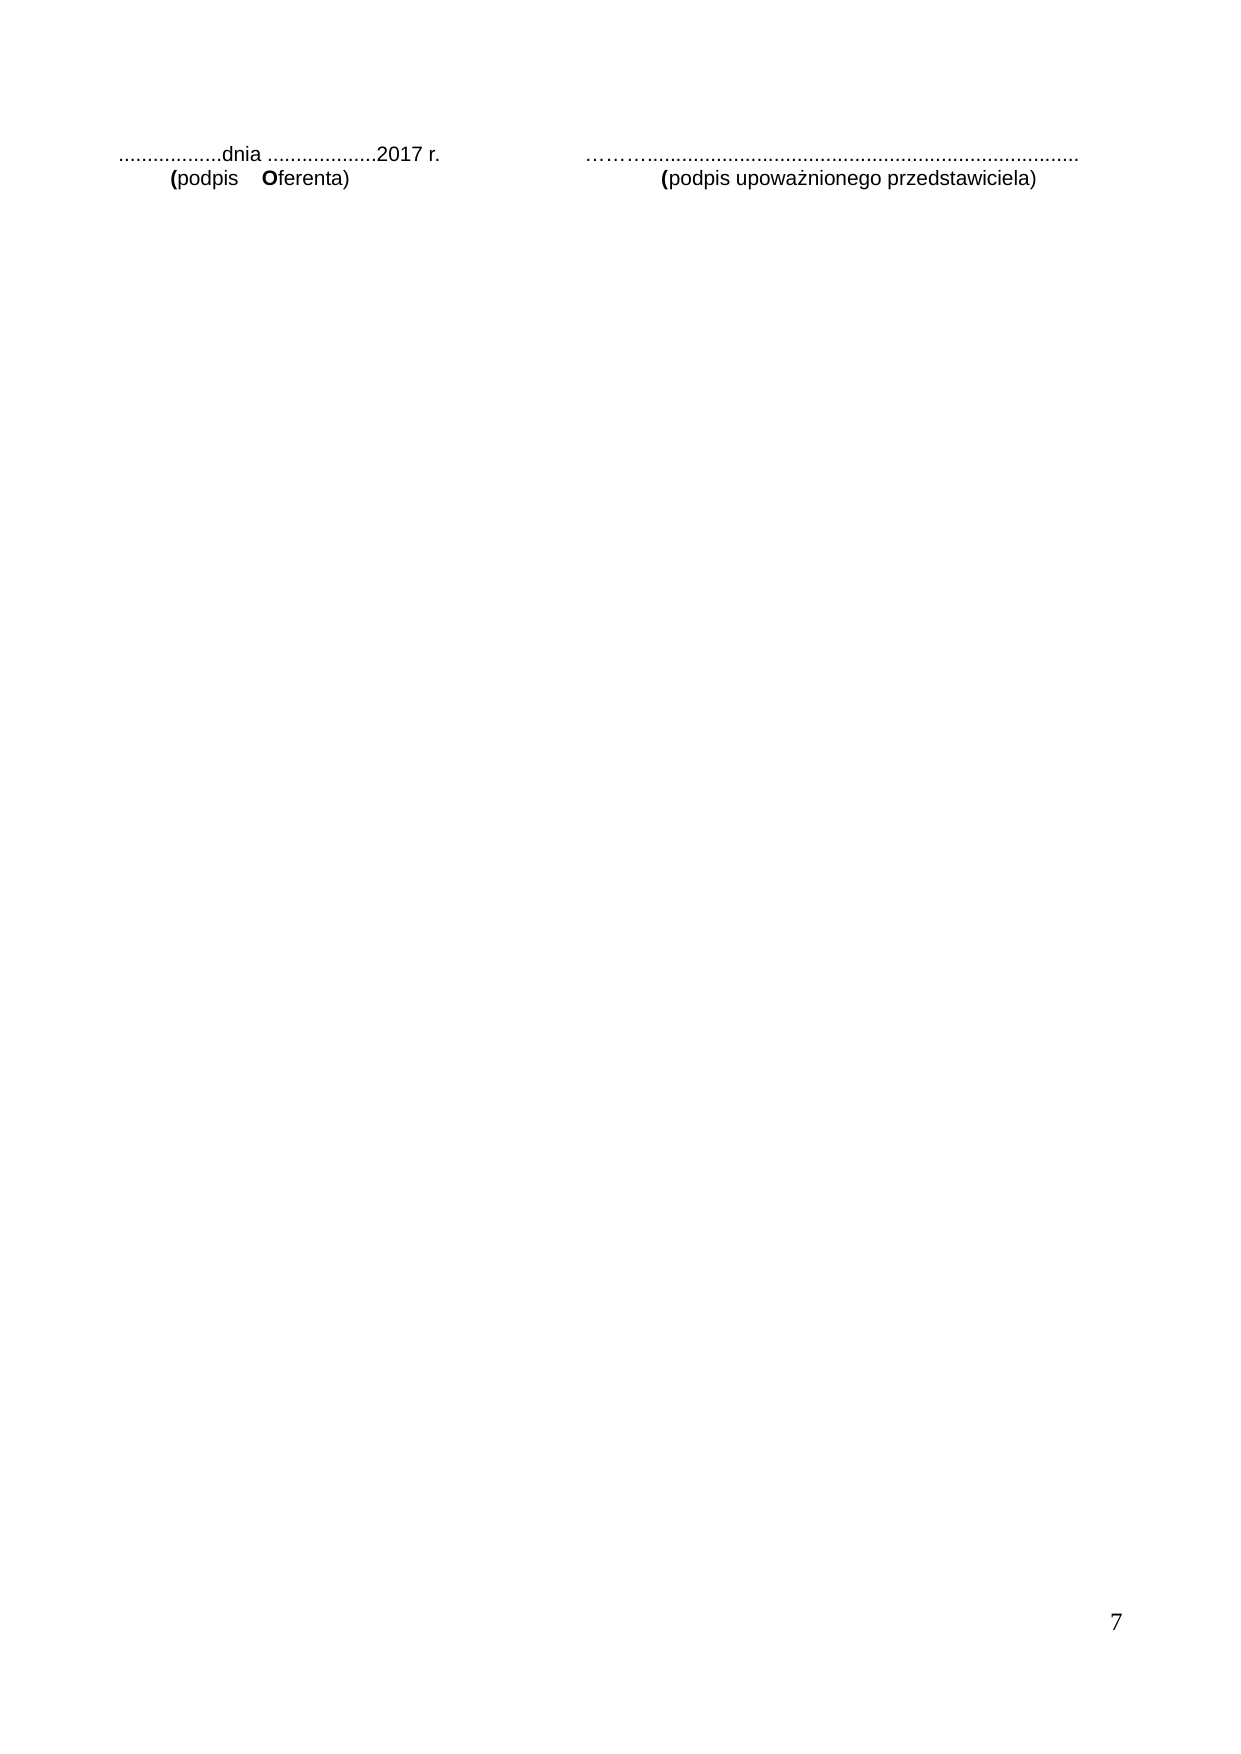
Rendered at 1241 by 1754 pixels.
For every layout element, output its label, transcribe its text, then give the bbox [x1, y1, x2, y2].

text ..................dnia ...................2017 r. ………........................................................................... [118, 142, 1122, 166]
text (podpis Oferenta) (podpis upoważnionego przedstawiciela) [118, 166, 1122, 190]
